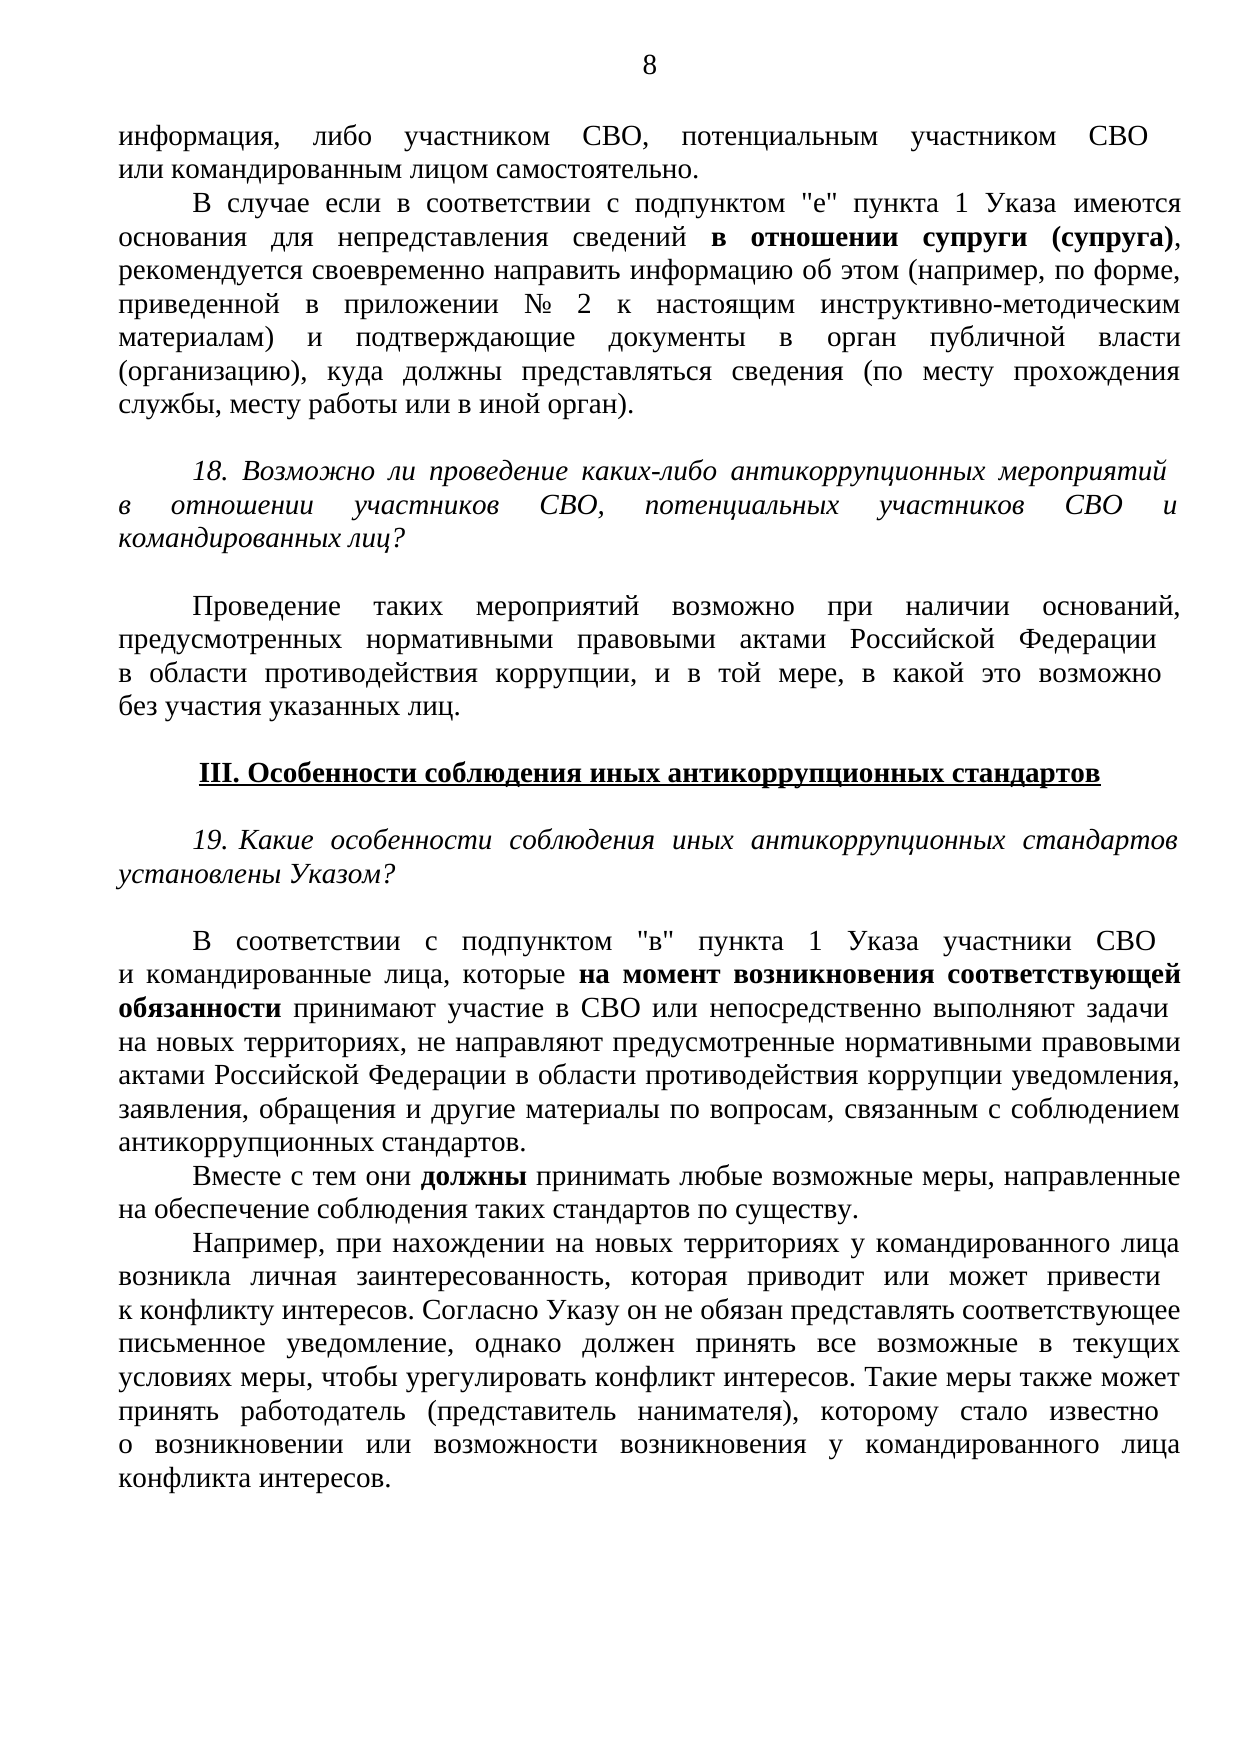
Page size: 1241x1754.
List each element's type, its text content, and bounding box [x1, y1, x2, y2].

text Вместе с тем они должны принимать любые возможные меры, направленные на обеспечение соблюдения таких стандартов по существу. [118, 1158, 1181, 1225]
list информация, либо участником СВО, потенциальным участником СВО или командированным лицом самостоятельно. [118, 118, 1181, 185]
list Проведение таких мероприятий возможно при наличии оснований, предусмотренных нормативными правовыми актами Российской Федерации в области противодействия коррупции, и в той мере, в какой это возможно без участия указанных лиц. [118, 588, 1181, 722]
list III. Особенности соблюдения иных антикоррупционных стандартов [118, 755, 1181, 789]
text Например, при нахождении на новых территориях у командированного лица возникла личная заинтересованность, которая приводит или может привести к конфликту интересов. Согласно Указу он не обязан представлять соответствующее письменное уведомление, однако должен принять все возможные в текущих условиях меры, чтобы урегулировать конфликт интересов. Такие меры также может принять работодатель (представитель нанимателя), которому стало известно о возникновении или возможности возникновения у командированного лица конфликта интересов. [118, 1225, 1181, 1493]
list В случае если в соответствии с подпунктом "е" пункта 1 Указа имеются основания для непредставления сведений в отношении супруги (супруга), рекомендуется своевременно направить информацию об этом (например, по форме, приведенной в приложении № 2 к настоящим инструктивно-методическим материалам) и подтверждающие документы в орган публичной власти (организацию), куда должны представляться сведения (по месту прохождения службы, месту работы или в иной орган). [118, 185, 1181, 420]
list В соответствии с подпунктом "в" пункта 1 Указа участники СВО и командированные лица, которые на момент возникновения соответствующей обязанности принимают участие в СВО или непосредственно выполняют задачи на новых территориях, не направляют предусмотренные нормативными правовыми актами Российской Федерации в области противодействия коррупции уведомления, заявления, обращения и другие материалы по вопросам, связанным с соблюдением антикоррупционных стандартов. [118, 923, 1181, 1158]
list 18. Возможно ли проведение каких-либо антикоррупционных мероприятий в отношении участников СВО, потенциальных участников СВО и командированных лиц? [118, 453, 1181, 554]
list 19. Какие особенности соблюдения иных антикоррупционных стандартов установлены Указом? [118, 822, 1181, 889]
